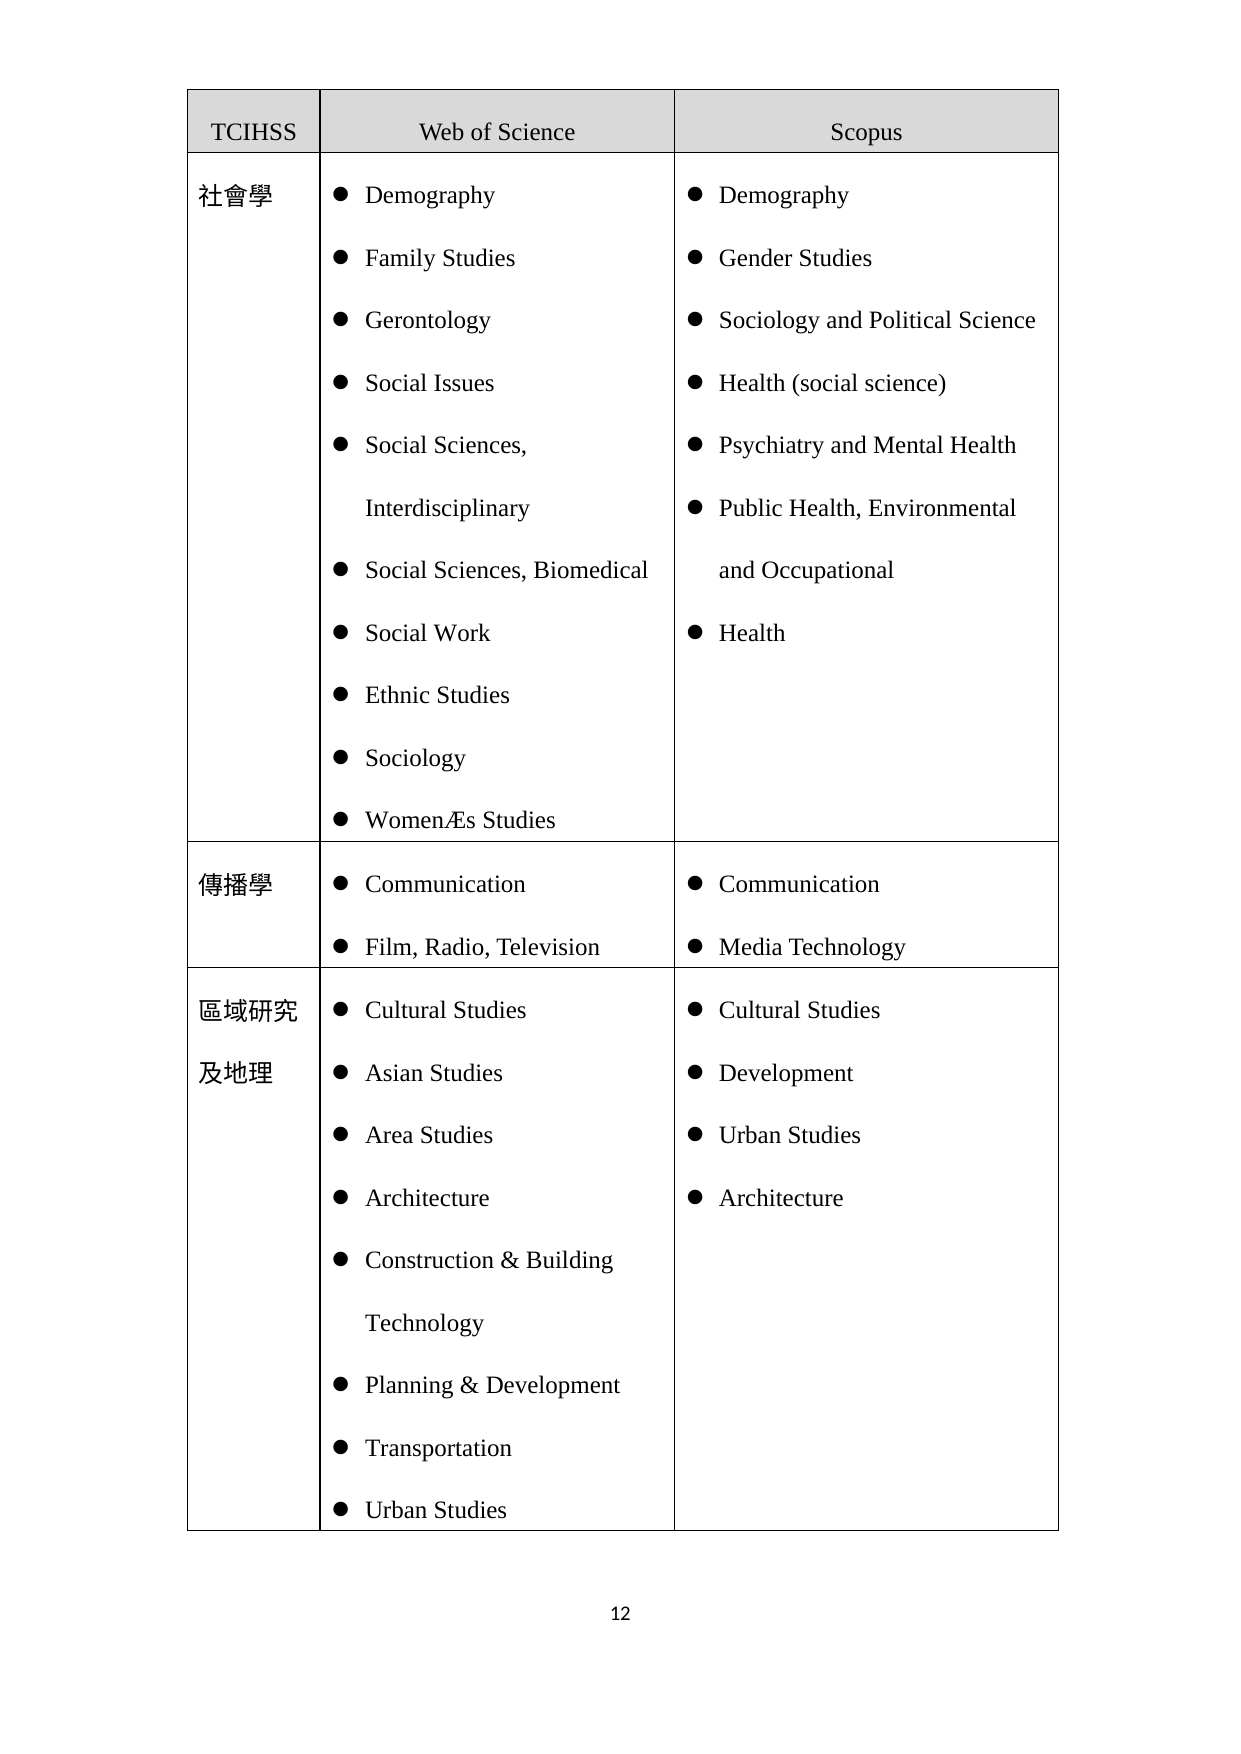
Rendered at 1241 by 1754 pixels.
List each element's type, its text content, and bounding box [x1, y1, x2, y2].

table_cell Demography Family Studies Gerontology Social Issues Social Sciences, Interdisciplinary Social Sciences, Biomedical Social Work Ethnic Studies Sociology WomenÆs Studies [321, 153, 674, 841]
table_header Web of Science [321, 90, 674, 152]
table_header TCIHSS [188, 90, 319, 152]
table_cell Cultural Studies Asian Studies Area Studies Architecture Construction & Building Technology Planning & Development Transportation Urban Studies [321, 968, 674, 1530]
table_cell Communication Film, Radio, Television [321, 842, 674, 967]
table_header Scopus [675, 90, 1058, 152]
table_cell 傳播學 [188, 842, 319, 967]
table_cell Demography Gender Studies Sociology and Political Science Health (social science) Psychiatry and Mental Health Public Health, Environmental and Occupational Health [675, 153, 1058, 841]
table_cell 區域研究及地理 [188, 968, 319, 1530]
table_cell 社會學 [188, 153, 319, 841]
table_cell Communication Media Technology [675, 842, 1058, 967]
table_cell Cultural Studies Development Urban Studies Architecture [675, 968, 1058, 1530]
